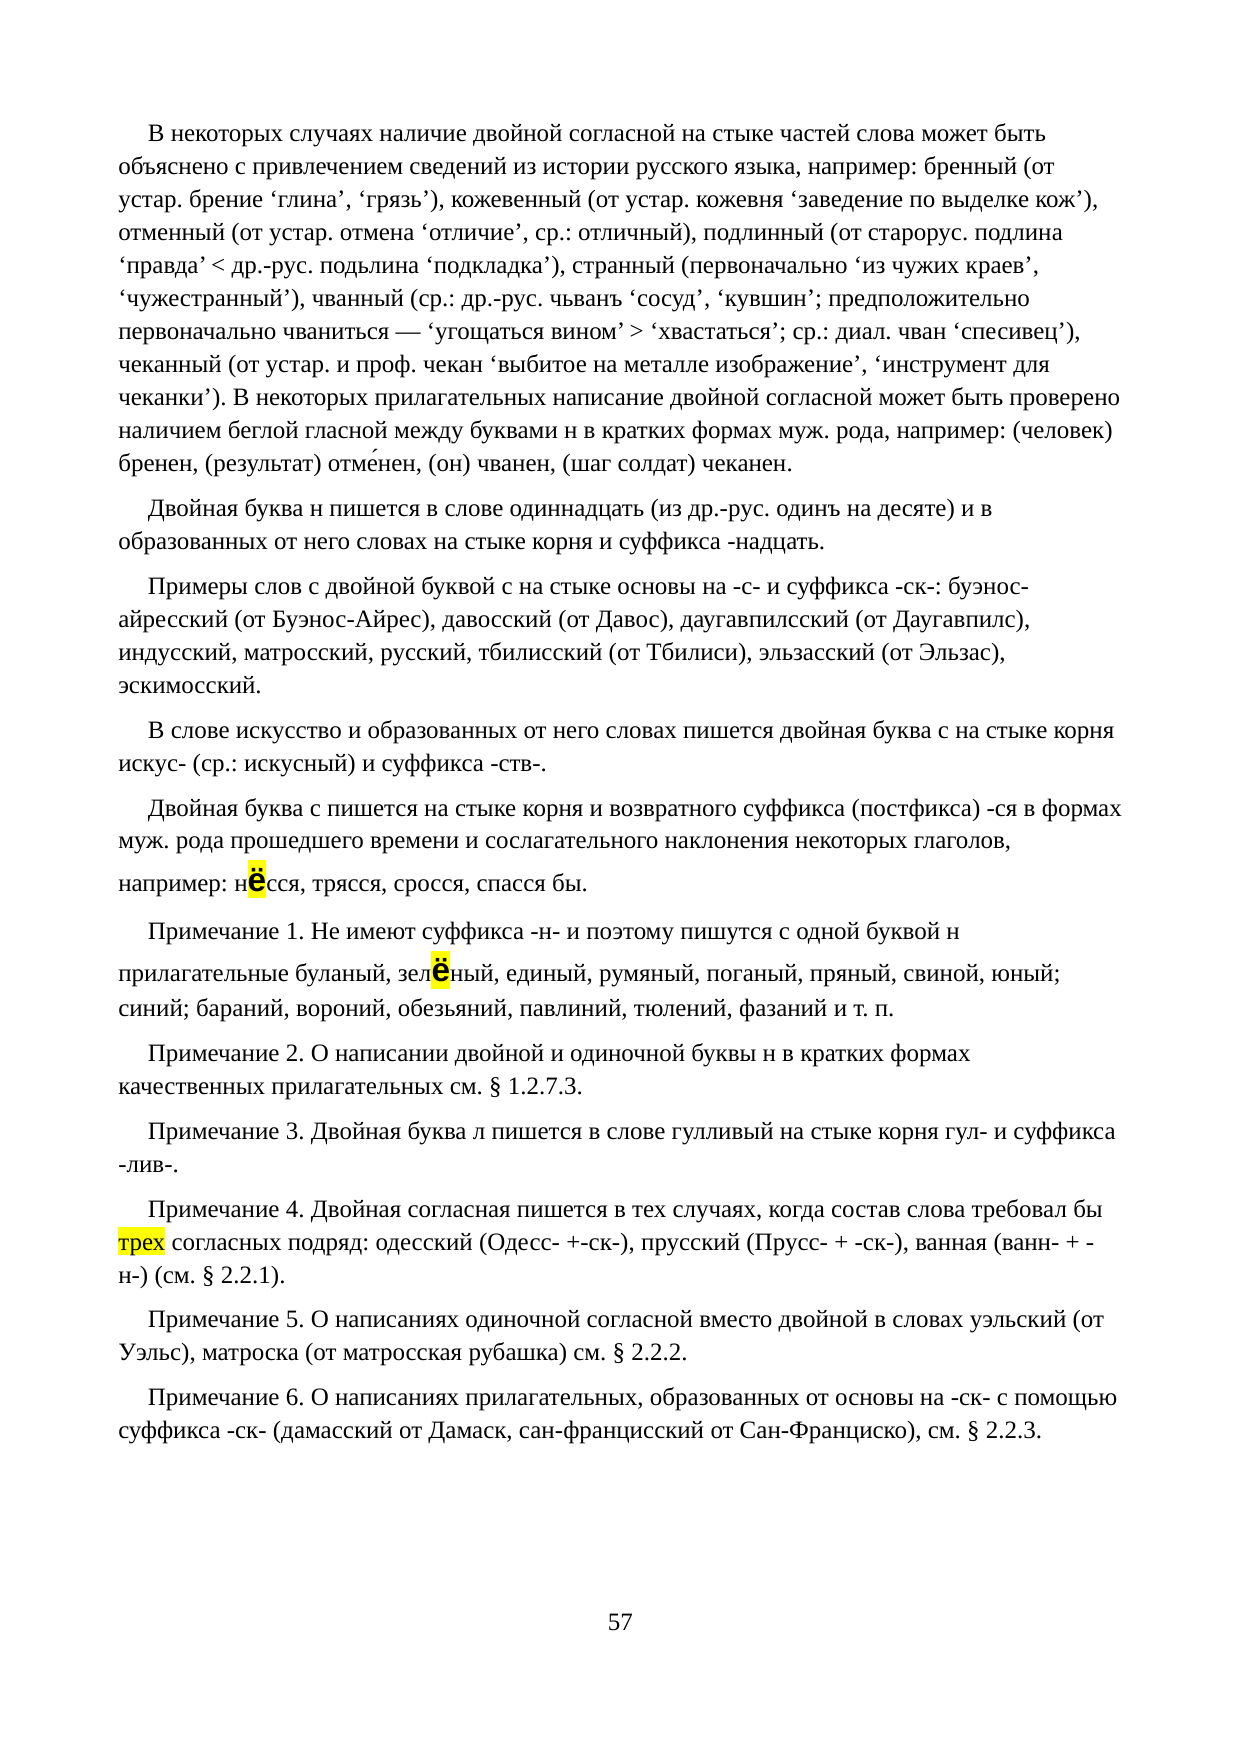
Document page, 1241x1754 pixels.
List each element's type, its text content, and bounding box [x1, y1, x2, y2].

text Примечание 2. О написании двойной и одиночной буквы н в кратких формах качественных прилагательных см. § 1.2.7.3. [118, 1038, 1122, 1100]
text В слове искусство и образованных от него словах пишется двойная буква с на стыке корня искус- (ср.: искусный) и суффикса -ств-. [118, 715, 1122, 777]
text Примечание 3. Двойная буква л пишется в слове гулливый на стыке корня гул- и суффикса -лив-. [118, 1116, 1122, 1178]
text Двойная буква н пишется в слове одиннадцать (из др.-рус. одинъ на десяте) и в образованных от него словах на стыке корня и суффикса -надцать. [118, 493, 1122, 555]
text Двойная буква с пишется на стыке корня и возвратного суффикса (постфикса) -ся в формах муж. рода прошедшего времени и сослагательного наклонения некоторых глаголов, например: нёсся, трясся, сросся, спасся бы. [118, 793, 1122, 898]
text Примечание 4. Двойная согласная пишется в тех случаях, когда состав слова требовал бы трех согласных подряд: одесский (Одесс- +-ск-), прусский (Прусс- + -ск-), ванная (ванн- + -н-) (см. § 2.2.1). [118, 1194, 1122, 1288]
text Примечание 6. О написаниях прилагательных, образованных от основы на -ск- с помощью суффикса -ск- (дамасский от Дамаск, сан-францисский от Сан-Франциско), см. § 2.2.3. [118, 1382, 1122, 1444]
text Примеры слов с двойной буквой с на стыке основы на -с- и суффикса -ск-: буэнос-айресский (от Буэнос-Айрес), давосский (от Давос), даугавпилсский (от Даугавпилс), индусский, матросский, русский, тбилисский (от Тбилиси), эльзасский (от Эльзас), эскимосский. [118, 571, 1122, 699]
text В некоторых случаях наличие двойной согласной на стыке частей слова может быть объяснено с привлечением сведений из истории русского языка, например: бренный (от устар. брение ‘глина’, ‘грязь’), кожевенный (от устар. кожевня ‘заведение по выделке кож’), отменный (от устар. отмена ‘отличие’, ср.: отличный), подлинный (от старорус. подлина ‘правда’ < др.-рус. подьлина ‘подкладка’), странный (первоначально ‘из чужих краев’, ‘чужестранный’), чванный (ср.: др.-рус. чьванъ ‘сосуд’, ‘кувшин’; предположительно первоначально чваниться — ‘угощаться вином’ > ‘хвастаться’; ср.: диал. чван ‘спесивец’), чеканный (от устар. и проф. чекан ‘выбитое на металле изображение’, ‘инструмент для чеканки’). В некоторых прилагательных написание двойной согласной может быть проверено наличием беглой гласной между буквами н в кратких формах муж. рода, например: (человек) бренен, (результат) отме́нен, (он) чванен, (шаг солдат) чеканен. [118, 118, 1122, 477]
text Примечание 5. О написаниях одиночной согласной вместо двойной в словах уэльский (от Уэльс), матроска (от матросская рубашка) см. § 2.2.2. [118, 1304, 1122, 1366]
text Примечание 1. Не имеют суффикса -н- и поэтому пишутся с одной буквой н прилагательные буланый, зелёный, единый, румяный, поганый, пряный, свиной, юный; синий; бараний, вороний, обезьяний, павлиний, тюлений, фазаний и т. п. [118, 916, 1122, 1022]
